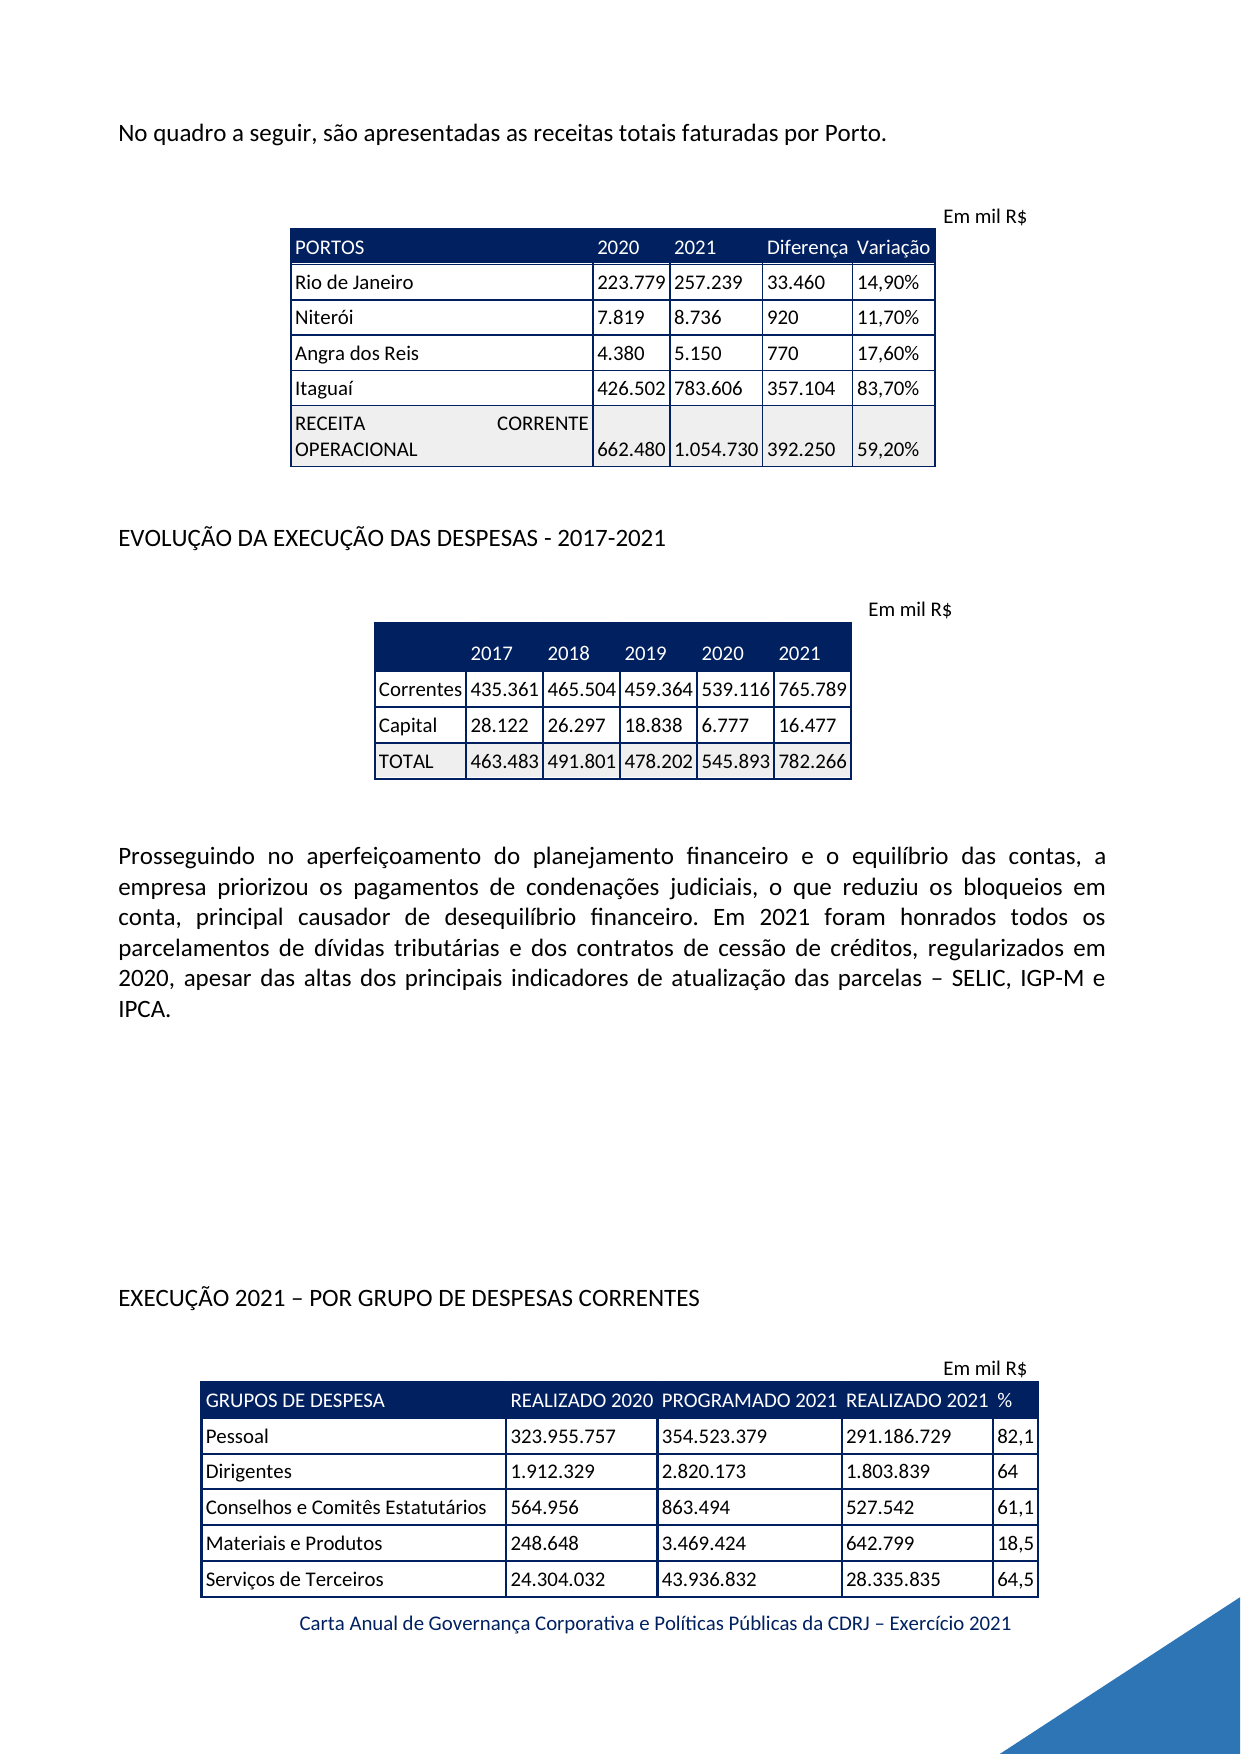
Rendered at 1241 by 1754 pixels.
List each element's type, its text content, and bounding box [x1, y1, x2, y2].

table_cell Itaguaí [292, 371, 592, 405]
table_cell 465.504 [544, 672, 619, 706]
table_header % [994, 1383, 1037, 1417]
table_header REALIZADO 2021 [843, 1383, 992, 1417]
table_cell Conselhos e Comitês Estatutários [203, 1490, 505, 1524]
text No quadro a seguir, são apresentadas as receitas totais faturadas por Porto. [118, 117, 1107, 147]
table_cell 64,5 [994, 1562, 1037, 1596]
table_cell 783.606 [671, 371, 762, 405]
table_cell 765.789 [775, 672, 850, 706]
table_cell 291.186.729 [843, 1419, 992, 1452]
table_cell 64 [994, 1455, 1037, 1488]
table_cell 43.936.832 [659, 1562, 841, 1596]
text Prosseguindo no aperfeiçoamento do planejamento financeiro e o equilíbrio das contas, a empresa priorizou os pagamentos de condenações judiciais, o que reduziu os bloqueios em conta, principal causador de desequilíbrio financeiro. Em 2021 foram honrados todos os parcelamentos de dívidas tributárias e dos contratos de cessão de créditos, regularizados em 2020, apesar das altas dos principais indicadores de atualização das parcelas – SELIC, IGP-M e IPCA. [118, 841, 1107, 1024]
table_cell 782.266 [775, 744, 850, 777]
table_cell 28.122 [467, 708, 542, 742]
text Em mil R$ [868, 203, 1107, 228]
table_header 2020 [594, 230, 669, 263]
table_cell RECEITA CORRENTE OPERACIONAL [292, 406, 592, 466]
table_cell 223.779 [594, 265, 669, 299]
table_cell 18,5 [994, 1526, 1037, 1560]
table_cell Dirigentes [203, 1455, 505, 1488]
table_cell Capital [376, 708, 465, 742]
table_cell 478.202 [621, 744, 696, 777]
table_cell 8.736 [671, 301, 762, 334]
table_cell 11,70% [853, 301, 934, 334]
table_header REALIZADO 2020 [507, 1383, 656, 1417]
table_cell 323.955.757 [507, 1419, 656, 1452]
table_header [376, 624, 465, 670]
table_cell 26.297 [544, 708, 619, 742]
table_cell 1.912.329 [507, 1455, 656, 1488]
table_cell 24.304.032 [507, 1562, 656, 1596]
text EXECUÇÃO 2021 – POR GRUPO DE DESPESAS CORRENTES [118, 1282, 1107, 1312]
table_cell Pessoal [203, 1419, 505, 1452]
table_cell Serviços de Terceiros [203, 1562, 505, 1596]
table_cell 435.361 [467, 672, 542, 706]
table_cell Niterói [292, 301, 592, 334]
table_cell 61,1 [994, 1490, 1037, 1524]
table_cell Correntes [376, 672, 465, 706]
table_cell 357.104 [763, 371, 852, 405]
table_cell 863.494 [659, 1490, 841, 1524]
table_cell 392.250 [763, 406, 852, 466]
table_cell 463.483 [467, 744, 542, 777]
table_cell 527.542 [843, 1490, 992, 1524]
table_cell 59,20% [853, 406, 934, 466]
table_cell Rio de Janeiro [292, 265, 592, 299]
table_header PORTOS [292, 230, 592, 263]
table_header 2021 [671, 230, 762, 263]
table_cell 28.335.835 [843, 1562, 992, 1596]
table_cell 17,60% [853, 336, 934, 369]
table_cell 564.956 [507, 1490, 656, 1524]
table_cell 539.116 [698, 672, 773, 706]
table_cell 3.469.424 [659, 1526, 841, 1560]
table_cell 459.364 [621, 672, 696, 706]
table_cell 2.820.173 [659, 1455, 841, 1488]
table_cell 662.480 [594, 406, 669, 466]
table_cell Materiais e Produtos [203, 1526, 505, 1560]
table_header Variação [853, 230, 934, 263]
text Em mil R$ [868, 596, 1107, 622]
table_cell 83,70% [853, 371, 934, 405]
table_header GRUPOS DE DESPESA [203, 1383, 505, 1417]
table_cell Angra dos Reis [292, 336, 592, 369]
table_header PROGRAMADO 2021 [659, 1383, 841, 1417]
table_cell 16.477 [775, 708, 850, 742]
table_cell 920 [763, 301, 852, 334]
table_cell 770 [763, 336, 852, 369]
table_cell 248.648 [507, 1526, 656, 1560]
table_header 2017 [467, 624, 542, 670]
table_cell 5.150 [671, 336, 762, 369]
table_cell 18.838 [621, 708, 696, 742]
table_cell 1.054.730 [671, 406, 762, 466]
table_cell 14,90% [853, 265, 934, 299]
table_cell 354.523.379 [659, 1419, 841, 1452]
table_header 2018 [544, 624, 619, 670]
table_cell 642.799 [843, 1526, 992, 1560]
table_header 2019 [621, 624, 696, 670]
table_cell 257.239 [671, 265, 762, 299]
text EVOLUÇÃO DA EXECUÇÃO DAS DESPESAS - 2017-2021 [118, 523, 1107, 553]
table_header Diferença [763, 230, 852, 263]
table_cell 33.460 [763, 265, 852, 299]
table_cell 6.777 [698, 708, 773, 742]
table_cell 1.803.839 [843, 1455, 992, 1488]
table_header 2021 [775, 624, 850, 670]
table_cell 82,1 [994, 1419, 1037, 1452]
text Em mil R$ [868, 1355, 1107, 1381]
table_header 2020 [698, 624, 773, 670]
table_cell 545.893 [698, 744, 773, 777]
table_cell 491.801 [544, 744, 619, 777]
table_cell 7.819 [594, 301, 669, 334]
table_cell 4.380 [594, 336, 669, 369]
table_cell TOTAL [376, 744, 465, 777]
table_cell 426.502 [594, 371, 669, 405]
